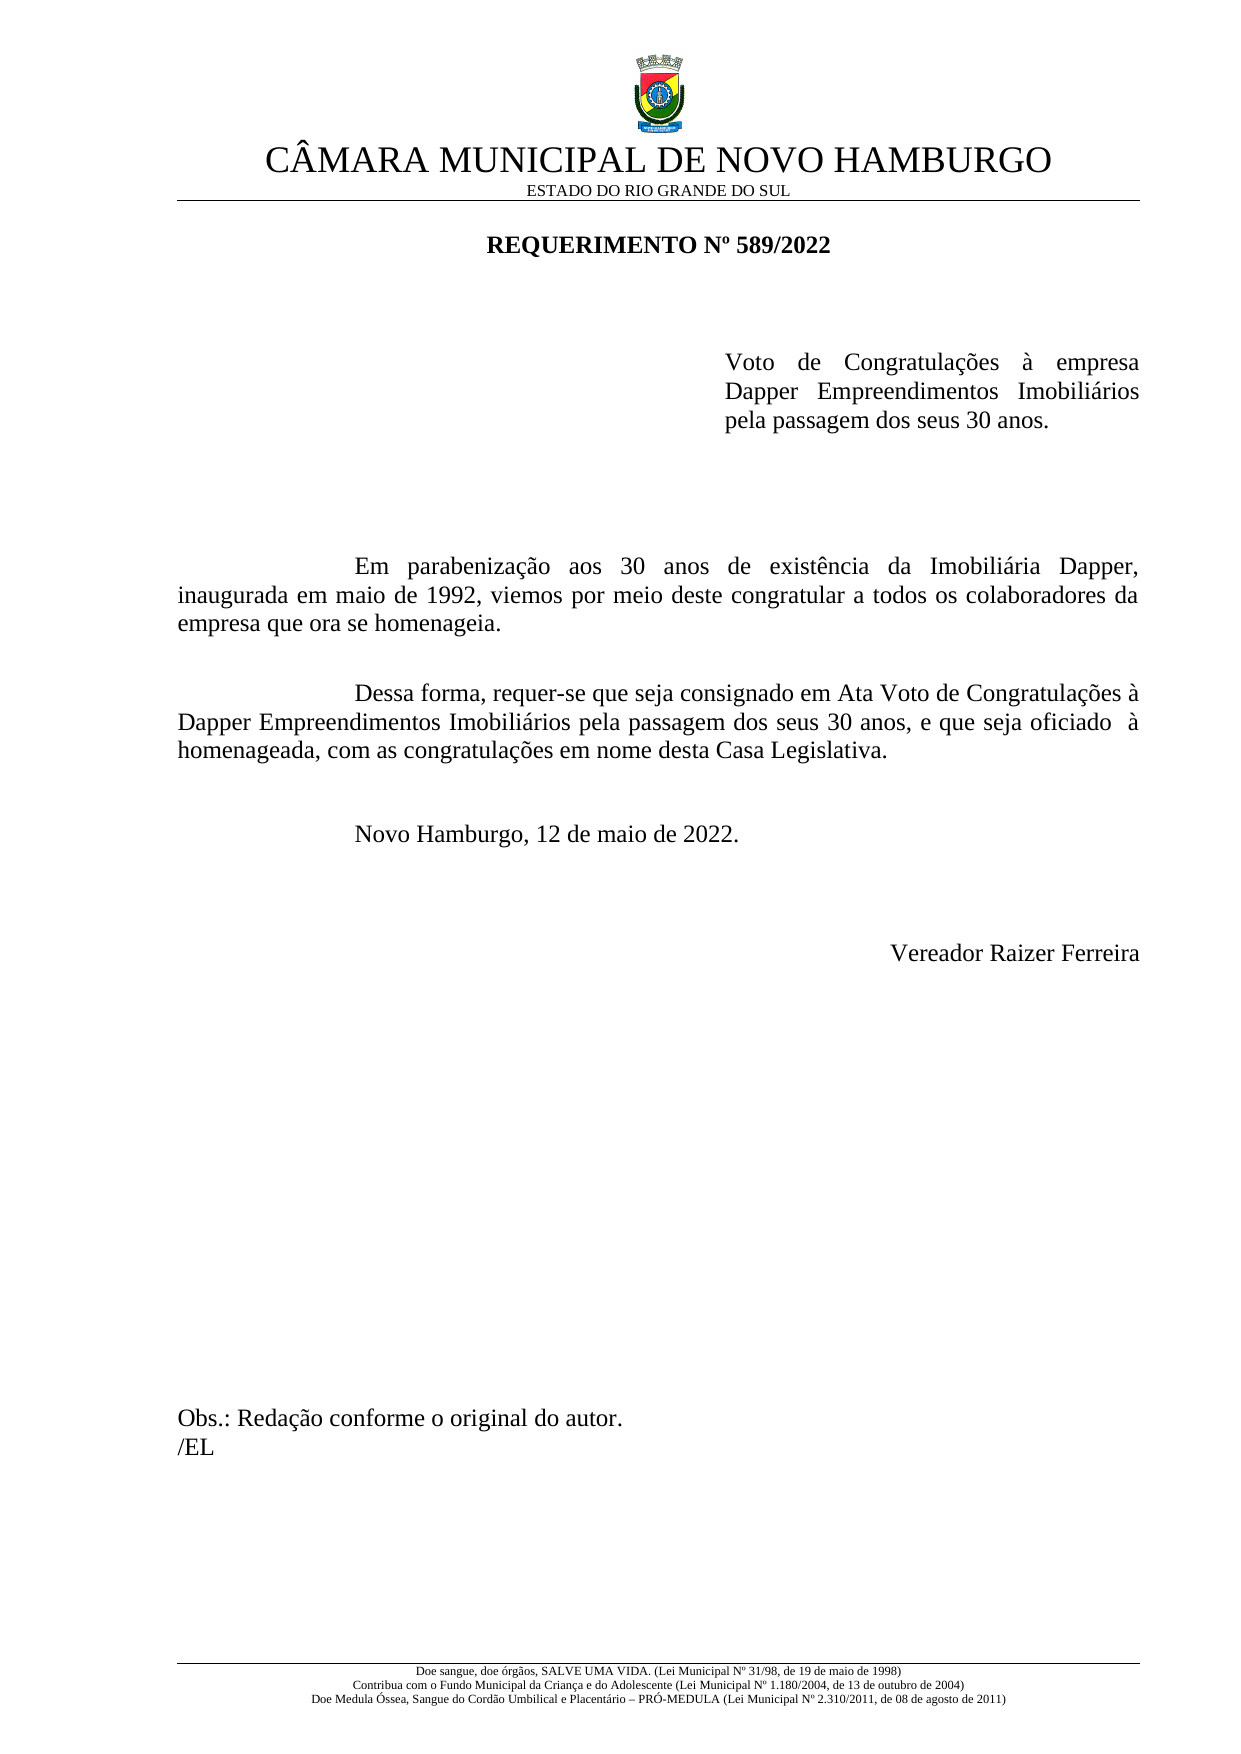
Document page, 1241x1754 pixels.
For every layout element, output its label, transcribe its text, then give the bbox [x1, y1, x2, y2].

text Obs.: Redação conforme o original do autor. [177, 1403, 1140, 1432]
text Dessa forma, requer-se que seja consignado em Ata Voto de Congratulações à Dapper Empreendimentos Imobiliários pela passagem dos seus 30 anos, e que seja oficiado à homenageada, com as congratulações em nome desta Casa Legislativa. [177, 678, 1140, 764]
text Em parabenização aos 30 anos de existência da Imobiliária Dapper, inaugurada em maio de 1992, viemos por meio deste congratular a todos os colaboradores da empresa que ora se homenageia. [177, 551, 1140, 637]
title REQUERIMENTO Nº 589/2022 [177, 230, 1140, 259]
text Vereador Raizer Ferreira [177, 938, 1140, 966]
text /EL [177, 1432, 1140, 1461]
text Voto de Congratulações à empresa Dapper Empreendimentos Imobiliários pela passagem dos seus 30 anos. [724, 347, 1140, 434]
text Novo Hamburgo, 12 de maio de 2022. [177, 819, 1140, 848]
picture [630, 48, 687, 137]
